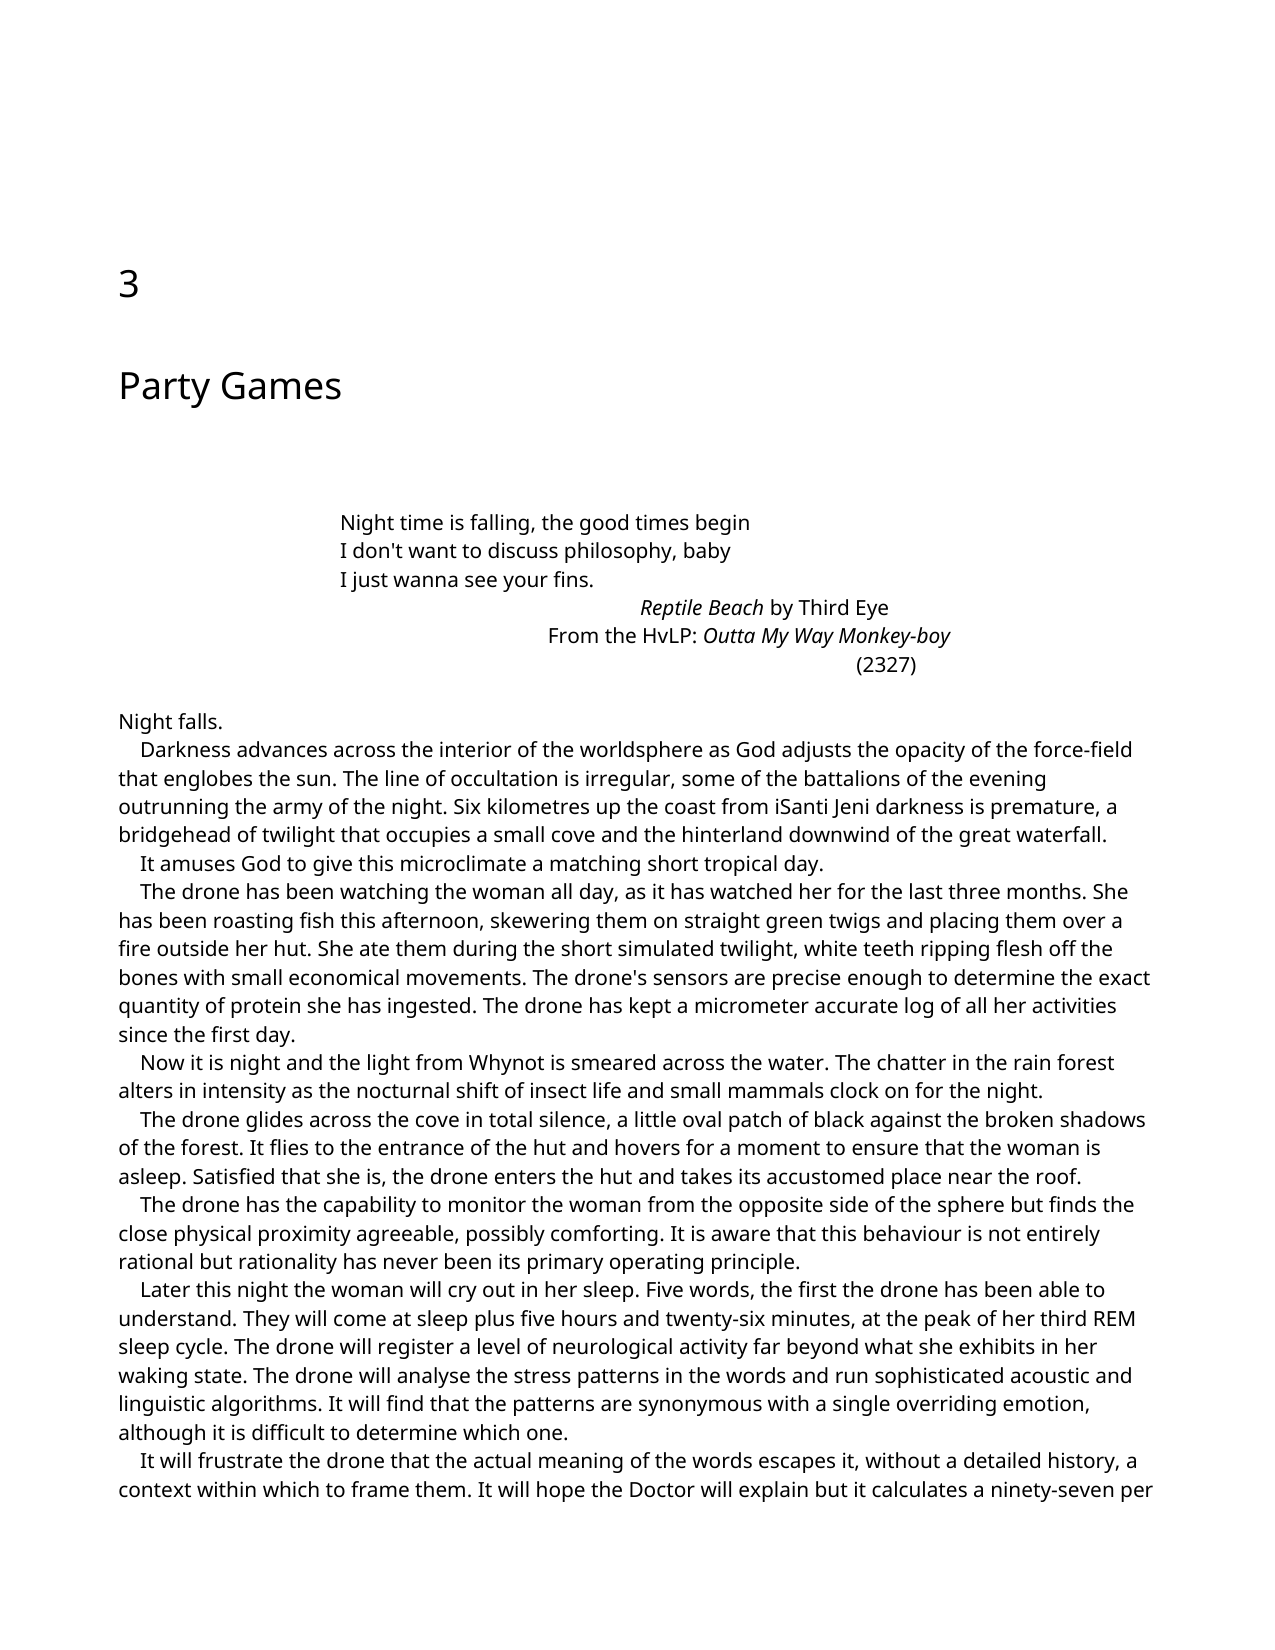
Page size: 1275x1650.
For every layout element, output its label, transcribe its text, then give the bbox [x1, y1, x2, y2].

text Reptile Beach by Third Eye From the HvLP: Outta My Way Monkey-boy (2327) [118, 593, 1157, 678]
text The drone has been watching the woman all day, as it has watched her for the last three months. She has been roasting fish this afternoon, skewering them on straight green twigs and placing them over a fire outside her hut. She ate them during the short simulated twilight, white teeth ripping flesh off the bones with small economical movements. The drone's sensors are precise enough to determine the exact quantity of protein she has ingested. The drone has kept a micrometer accurate log of all her activities since the first day. [118, 877, 1157, 1048]
text The drone has the capability to monitor the woman from the opposite side of the sphere but finds the close physical proximity agreeable, possibly comforting. It is aware that this behaviour is not entirely rational but rationality has never been its primary operating principle. [118, 1190, 1157, 1276]
text I don't want to discuss philosophy, baby I just wanna see your fins. [118, 536, 1157, 593]
text Darkness advances across the interior of the worldsphere as God adjusts the opacity of the force-field that englobes the sun. The line of occultation is irregular, some of the battalions of the evening outrunning the army of the night. Six kilometres up the coast from iSanti Jeni darkness is premature, a bridgehead of twilight that occupies a small cove and the hinterland downwind of the great waterfall. [118, 735, 1157, 849]
text It amuses God to give this microclimate a matching short tropical day. [118, 849, 1157, 877]
title 3 Party Games [118, 257, 1157, 410]
text The drone glides across the cove in total silence, a little oval patch of black against the broken shadows of the forest. It flies to the entrance of the hut and hovers for a moment to ensure that the woman is asleep. Satisfied that she is, the drone enters the hut and takes its accustomed place near the roof. [118, 1105, 1157, 1190]
text It will frustrate the drone that the actual meaning of the words escapes it, without a detailed history, a context within which to frame them. It will hope the Doctor will explain but it calculates a ninety-seven per [118, 1446, 1157, 1503]
text Now it is night and the light from Whynot is smeared across the water. The chatter in the rain forest alters in intensity as the nocturnal shift of insect life and small mammals clock on for the night. [118, 1048, 1157, 1105]
text Night falls. [118, 707, 1157, 735]
text Night time is falling, the good times begin [118, 479, 1157, 536]
text Later this night the woman will cry out in her sleep. Five words, the first the drone has been able to understand. They will come at sleep plus five hours and twenty-six minutes, at the peak of her third REM sleep cycle. The drone will register a level of neurological activity far beyond what she exhibits in her waking state. The drone will analyse the stress patterns in the words and run sophisticated acoustic and linguistic algorithms. It will find that the patterns are synonymous with a single overriding emotion, although it is difficult to determine which one. [118, 1276, 1157, 1446]
